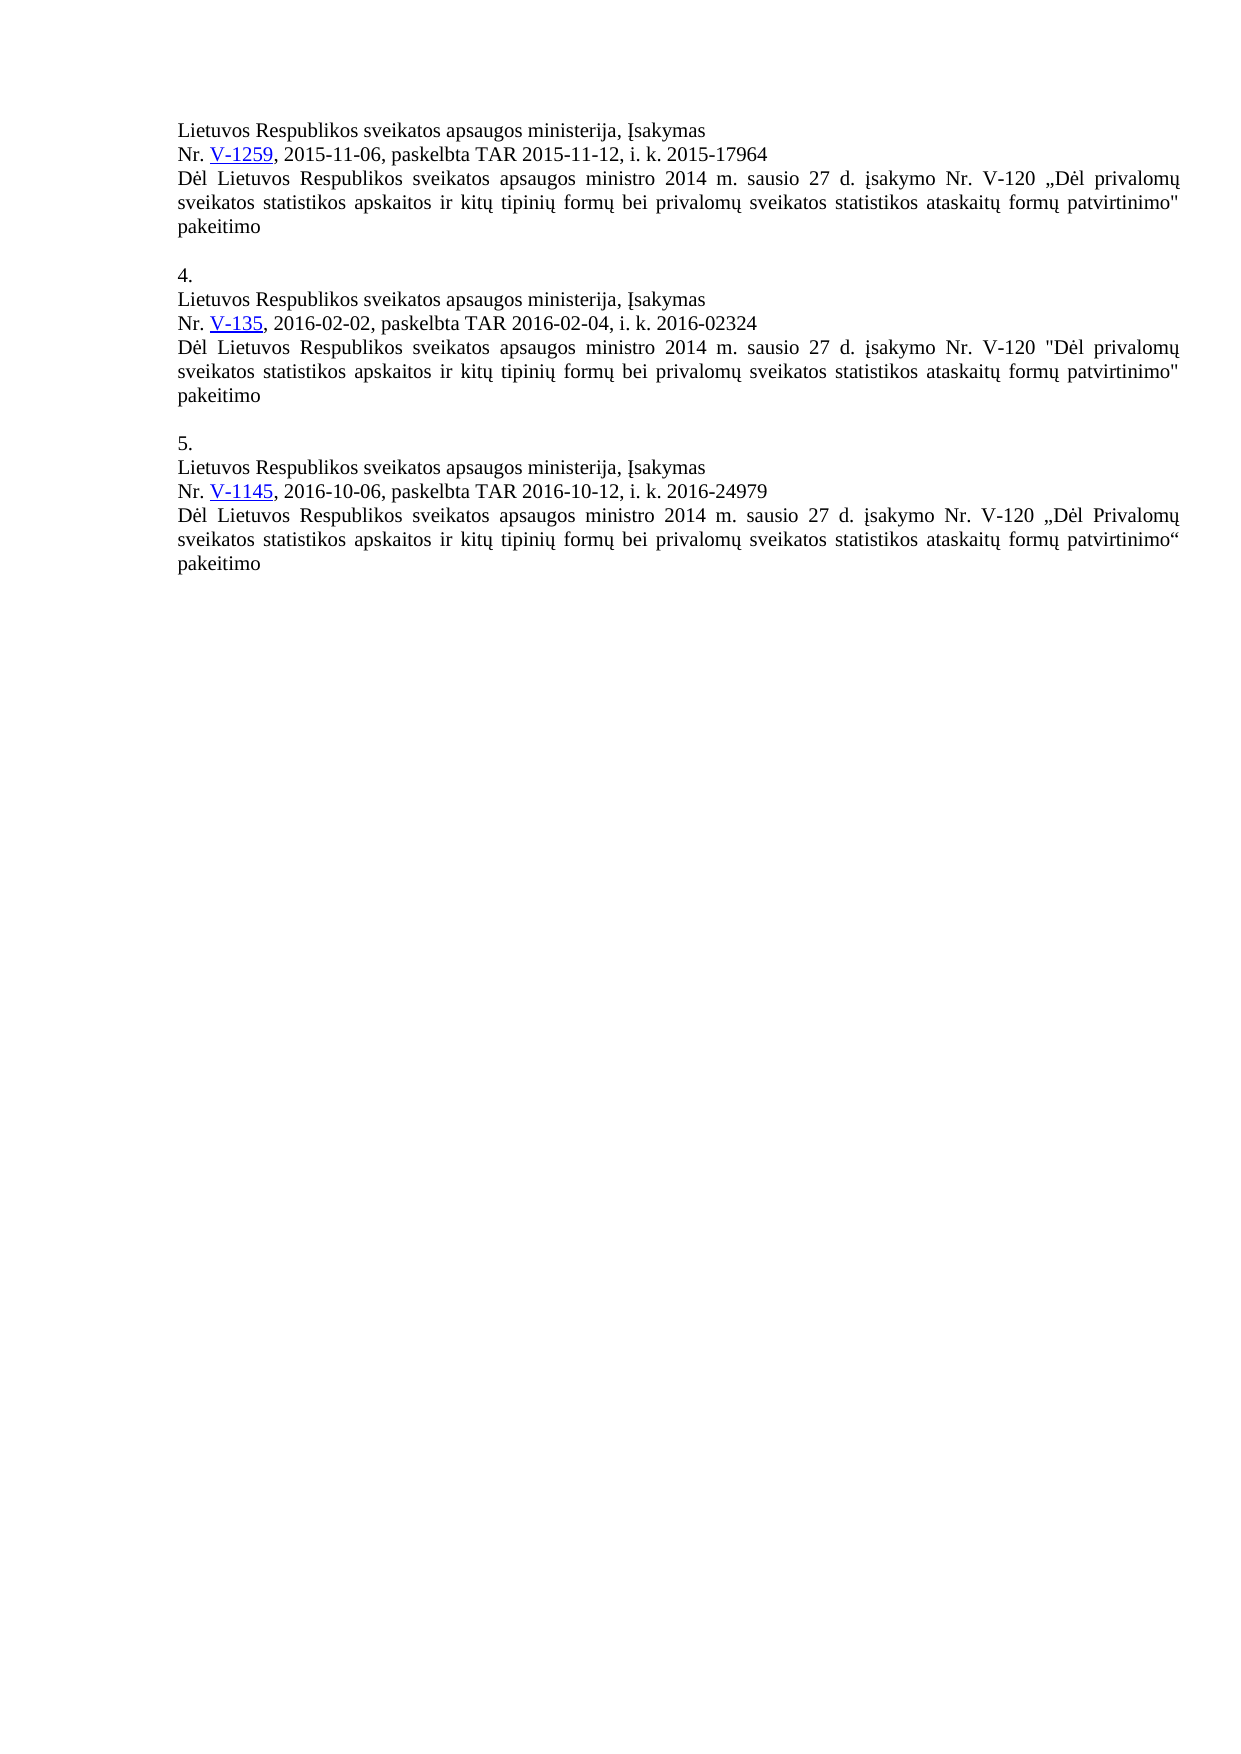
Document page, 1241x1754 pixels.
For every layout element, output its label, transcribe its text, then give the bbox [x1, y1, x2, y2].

text 5. [177, 431, 1181, 455]
text Dėl Lietuvos Respublikos sveikatos apsaugos ministro 2014 m. sausio 27 d. įsakymo Nr. V-120 „Dėl Privalomų sveikatos statistikos apskaitos ir kitų tipinių formų bei privalomų sveikatos statistikos ataskaitų formų patvirtinimo“ pakeitimo [177, 503, 1181, 575]
text Nr. V-135, 2016-02-02, paskelbta TAR 2016-02-04, i. k. 2016-02324 [177, 311, 1181, 335]
text Lietuvos Respublikos sveikatos apsaugos ministerija, Įsakymas [177, 118, 1181, 142]
text Nr. V-1145, 2016-10-06, paskelbta TAR 2016-10-12, i. k. 2016-24979 [177, 479, 1181, 503]
text 4. [177, 262, 1181, 287]
text Dėl Lietuvos Respublikos sveikatos apsaugos ministro 2014 m. sausio 27 d. įsakymo Nr. V-120 „Dėl privalomų sveikatos statistikos apskaitos ir kitų tipinių formų bei privalomų sveikatos statistikos ataskaitų formų patvirtinimo" pakeitimo [177, 166, 1181, 238]
text Lietuvos Respublikos sveikatos apsaugos ministerija, Įsakymas [177, 287, 1181, 311]
text Dėl Lietuvos Respublikos sveikatos apsaugos ministro 2014 m. sausio 27 d. įsakymo Nr. V-120 "Dėl privalomų sveikatos statistikos apskaitos ir kitų tipinių formų bei privalomų sveikatos statistikos ataskaitų formų patvirtinimo" pakeitimo [177, 335, 1181, 407]
text Lietuvos Respublikos sveikatos apsaugos ministerija, Įsakymas [177, 455, 1181, 479]
text Nr. V-1259, 2015-11-06, paskelbta TAR 2015-11-12, i. k. 2015-17964 [177, 142, 1181, 166]
